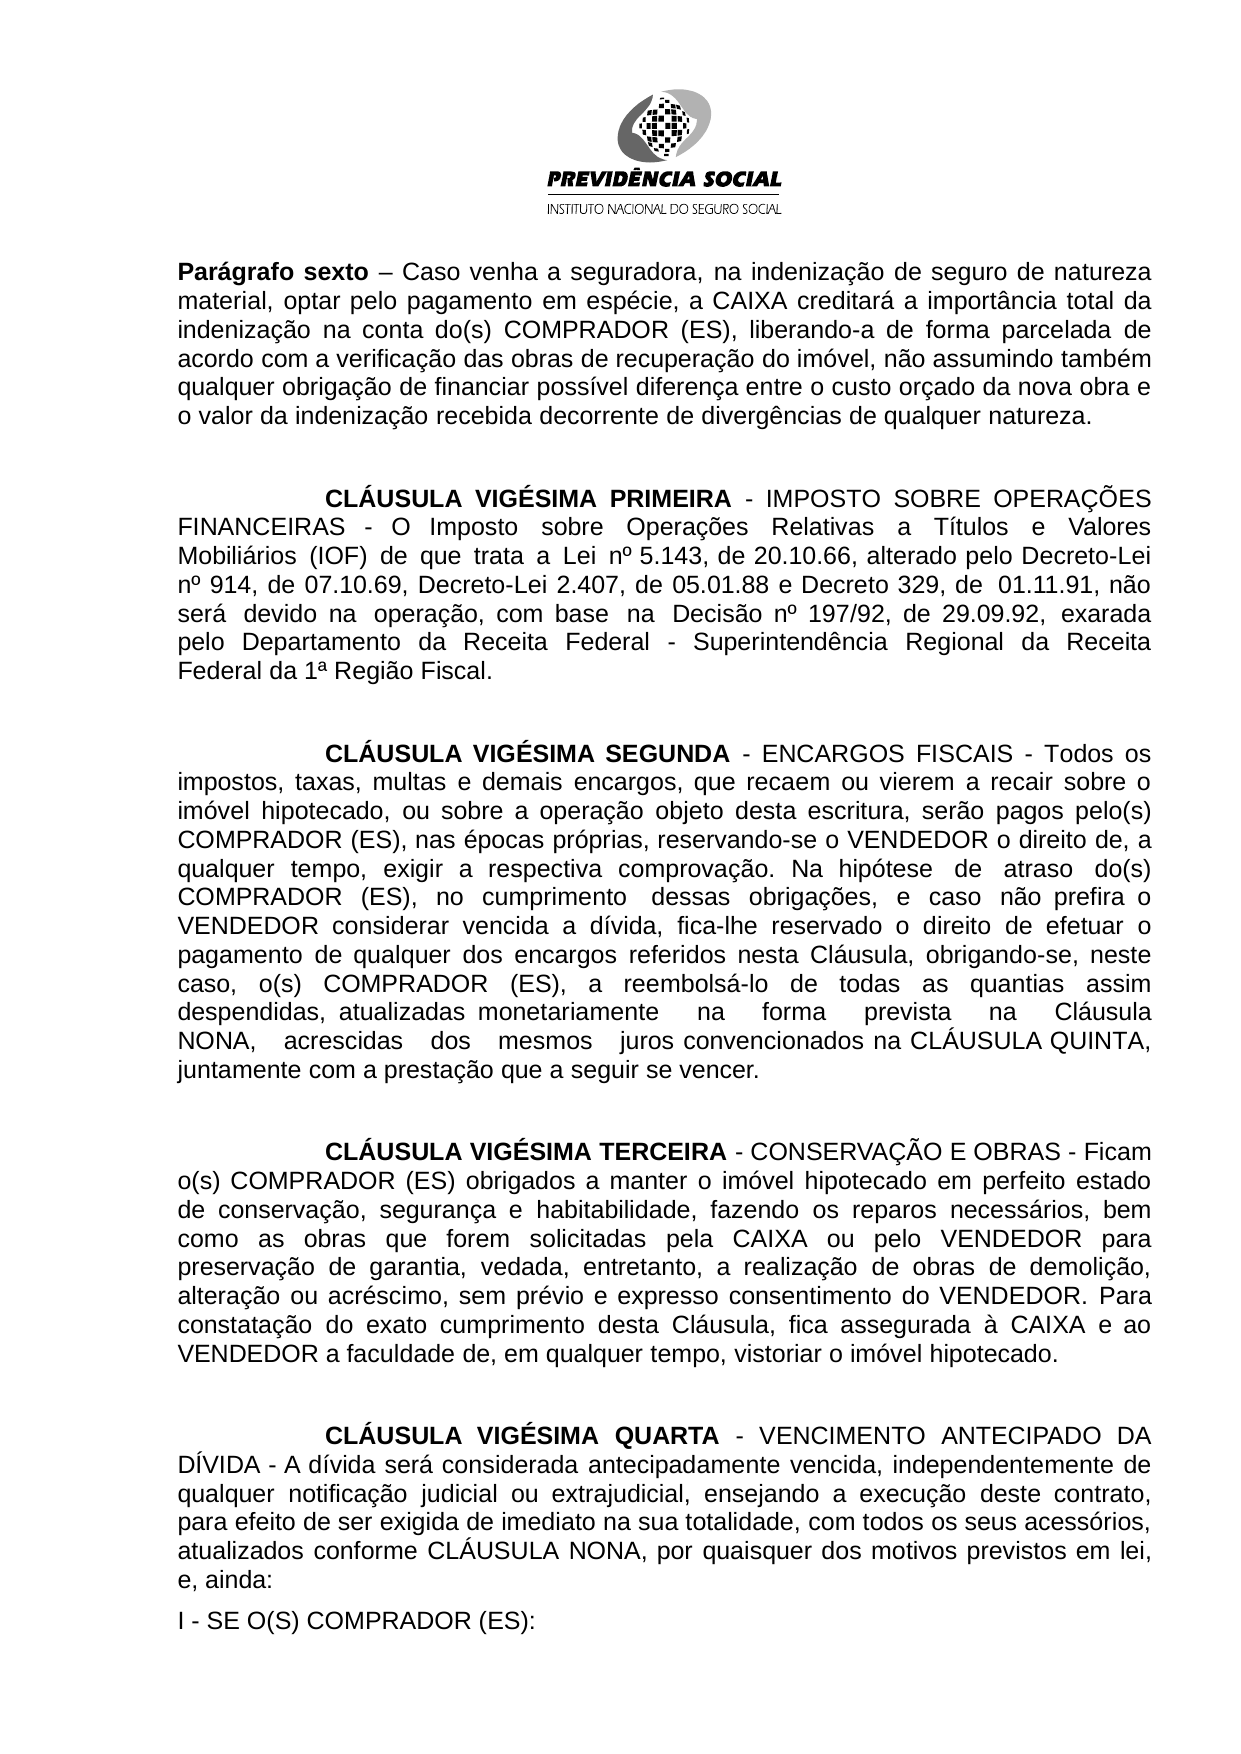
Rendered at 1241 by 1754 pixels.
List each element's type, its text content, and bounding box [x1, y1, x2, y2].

text CLÁUSULA VIGÉSIMA PRIMEIRA - IMPOSTO SOBRE OPERAÇÕES FINANCEIRAS - O Imposto sobre Operações Relativas a Títulos e Valores Mobiliários (IOF) de que trata a Lei nº 5.143, de 20.10.66, alterado pelo Decreto-Lei nº 914, de 07.10.69, Decreto-Lei 2.407, de 05.01.88 e Decreto 329, de 01.11.91, não será devido na operação, com base na Decisão nº 197/92, de 29.09.92, exarada pelo Departamento da Receita Federal - Superintendência Regional da Receita Federal da 1ª Região Fiscal. [177, 484, 1152, 685]
text I - SE O(S) COMPRADOR (ES): [177, 1606, 1152, 1635]
text CLÁUSULA VIGÉSIMA TERCEIRA - CONSERVAÇÃO E OBRAS - Ficam o(s) COMPRADOR (ES) obrigados a manter o imóvel hipotecado em perfeito estado de conservação, segurança e habitabilidade, fazendo os reparos necessários, bem como as obras que forem solicitadas pela CAIXA ou pelo VENDEDOR para preservação de garantia, vedada, entretanto, a realização de obras de demolição, alteração ou acréscimo, sem prévio e expresso consentimento do VENDEDOR. Para constatação do exato cumprimento desta Cláusula, fica assegurada à CAIXA e ao VENDEDOR a faculdade de, em qualquer tempo, vistoriar o imóvel hipotecado. [177, 1137, 1152, 1367]
text CLÁUSULA VIGÉSIMA QUARTA - VENCIMENTO ANTECIPADO DA DÍVIDA - A dívida será considerada antecipadamente vencida, independentemente de qualquer notificação judicial ou extrajudicial, ensejando a execução deste contrato, para efeito de ser exigida de imediato na sua totalidade, com todos os seus acessórios, atualizados conforme CLÁUSULA NONA, por quaisquer dos motivos previstos em lei, e, ainda: [177, 1421, 1152, 1594]
text Parágrafo sexto – Caso venha a seguradora, na indenização de seguro de natureza material, optar pelo pagamento em espécie, a CAIXA creditará a importância total da indenização na conta do(s) COMPRADOR (ES), liberando-a de forma parcelada de acordo com a verificação das obras de recuperação do imóvel, não assumindo também qualquer obrigação de financiar possível diferença entre o custo orçado da nova obra e o valor da indenização recebida decorrente de divergências de qualquer natureza. [177, 257, 1152, 430]
text CLÁUSULA VIGÉSIMA SEGUNDA - ENCARGOS FISCAIS - Todos os impostos, taxas, multas e demais encargos, que recaem ou vierem a recair sobre o imóvel hipotecado, ou sobre a operação objeto desta escritura, serão pagos pelo(s) COMPRADOR (ES), nas épocas próprias, reservando-se o VENDEDOR o direito de, a qualquer tempo, exigir a respectiva comprovação. Na hipótese de atraso do(s) COMPRADOR (ES), no cumprimento dessas obrigações, e caso não prefira o VENDEDOR considerar vencida a dívida, fica-lhe reservado o direito de efetuar o pagamento de qualquer dos encargos referidos nesta Cláusula, obrigando-se, neste caso, o(s) COMPRADOR (ES), a reembolsá-lo de todas as quantias assim despendidas, atualizadas monetariamente na forma prevista na Cláusula NONA, acrescidas dos mesmos juros convencionados na CLÁUSULA QUINTA, juntamente com a prestação que a seguir se vencer. [177, 739, 1152, 1084]
